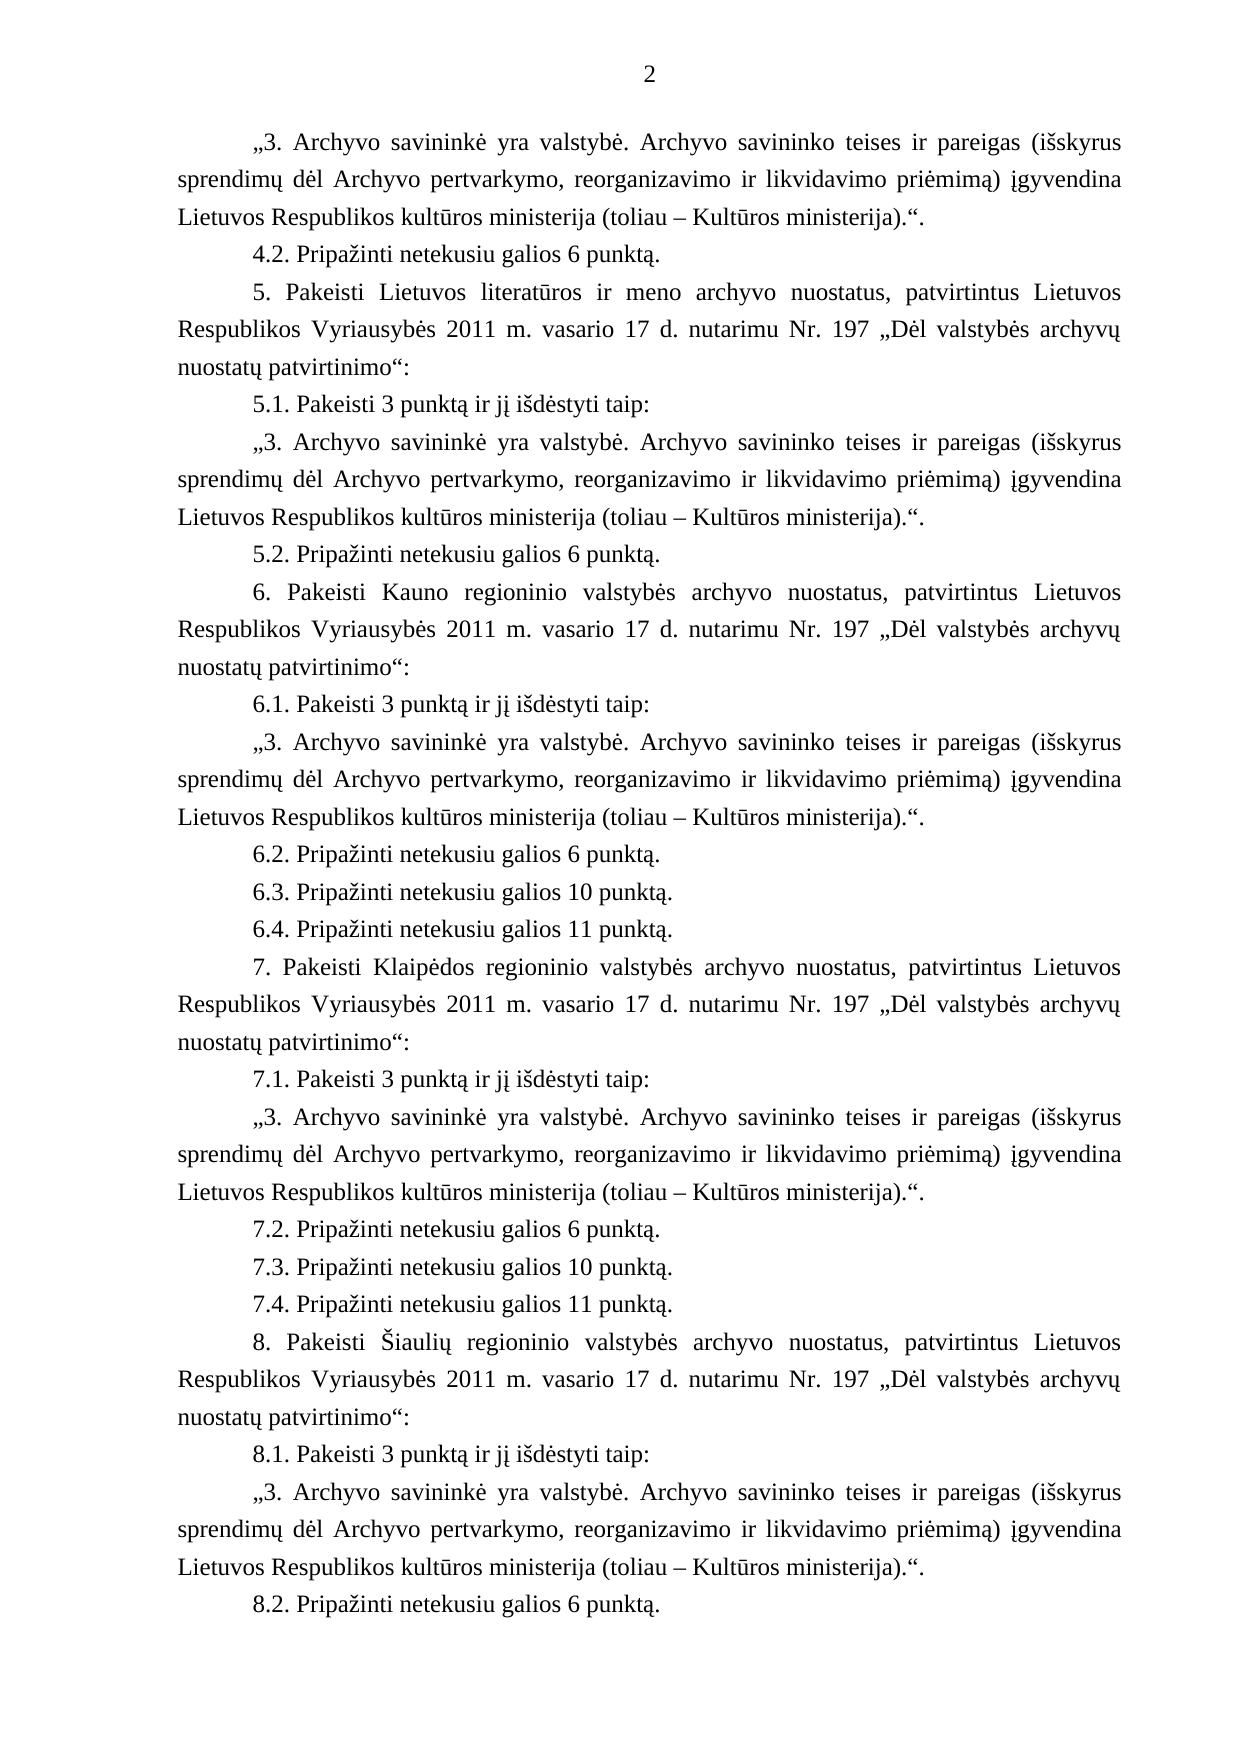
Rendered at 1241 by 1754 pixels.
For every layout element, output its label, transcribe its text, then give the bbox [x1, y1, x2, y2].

text 6.2. Pripažinti netekusiu galios 6 punktą. [177, 831, 1122, 868]
text 7.3. Pripažinti netekusiu galios 10 punktą. [177, 1243, 1122, 1281]
text 6.3. Pripažinti netekusiu galios 10 punktą. [177, 868, 1122, 906]
text 5.2. Pripažinti netekusiu galios 6 punktą. [177, 531, 1122, 568]
text 7.4. Pripažinti netekusiu galios 11 punktą. [177, 1281, 1122, 1318]
text „3. Archyvo savininkė yra valstybė. Archyvo savininko teises ir pareigas (išskyrus sprendimų dėl Archyvo pertvarkymo, reorganizavimo ir likvidavimo priėmimą) įgyvendina Lietuvos Respublikos kultūros ministerija (toliau – Kultūros ministerija).“. [177, 418, 1122, 531]
text 6. Pakeisti Kauno regioninio valstybės archyvo nuostatus, patvirtintus Lietuvos Respublikos Vyriausybės 2011 m. vasario 17 d. nutarimu Nr. 197 „Dėl valstybės archyvų nuostatų patvirtinimo“: [177, 568, 1122, 681]
text „3. Archyvo savininkė yra valstybė. Archyvo savininko teises ir pareigas (išskyrus sprendimų dėl Archyvo pertvarkymo, reorganizavimo ir likvidavimo priėmimą) įgyvendina Lietuvos Respublikos kultūros ministerija (toliau – Kultūros ministerija).“. [177, 1468, 1122, 1581]
text 6.4. Pripažinti netekusiu galios 11 punktą. [177, 906, 1122, 943]
text 8.2. Pripažinti netekusiu galios 6 punktą. [177, 1581, 1122, 1618]
text 5.1. Pakeisti 3 punktą ir jį išdėstyti taip: [177, 381, 1122, 418]
text 8.1. Pakeisti 3 punktą ir jį išdėstyti taip: [177, 1431, 1122, 1468]
text 8. Pakeisti Šiaulių regioninio valstybės archyvo nuostatus, patvirtintus Lietuvos Respublikos Vyriausybės 2011 m. vasario 17 d. nutarimu Nr. 197 „Dėl valstybės archyvų nuostatų patvirtinimo“: [177, 1318, 1122, 1431]
text „3. Archyvo savininkė yra valstybė. Archyvo savininko teises ir pareigas (išskyrus sprendimų dėl Archyvo pertvarkymo, reorganizavimo ir likvidavimo priėmimą) įgyvendina Lietuvos Respublikos kultūros ministerija (toliau – Kultūros ministerija).“. [177, 118, 1122, 231]
text 4.2. Pripažinti netekusiu galios 6 punktą. [177, 231, 1122, 268]
text 7.1. Pakeisti 3 punktą ir jį išdėstyti taip: [177, 1056, 1122, 1093]
text 6.1. Pakeisti 3 punktą ir jį išdėstyti taip: [177, 681, 1122, 718]
text „3. Archyvo savininkė yra valstybė. Archyvo savininko teises ir pareigas (išskyrus sprendimų dėl Archyvo pertvarkymo, reorganizavimo ir likvidavimo priėmimą) įgyvendina Lietuvos Respublikos kultūros ministerija (toliau – Kultūros ministerija).“. [177, 1093, 1122, 1206]
text 5. Pakeisti Lietuvos literatūros ir meno archyvo nuostatus, patvirtintus Lietuvos Respublikos Vyriausybės 2011 m. vasario 17 d. nutarimu Nr. 197 „Dėl valstybės archyvų nuostatų patvirtinimo“: [177, 268, 1122, 381]
text 7.2. Pripažinti netekusiu galios 6 punktą. [177, 1206, 1122, 1243]
text „3. Archyvo savininkė yra valstybė. Archyvo savininko teises ir pareigas (išskyrus sprendimų dėl Archyvo pertvarkymo, reorganizavimo ir likvidavimo priėmimą) įgyvendina Lietuvos Respublikos kultūros ministerija (toliau – Kultūros ministerija).“. [177, 718, 1122, 831]
text 7. Pakeisti Klaipėdos regioninio valstybės archyvo nuostatus, patvirtintus Lietuvos Respublikos Vyriausybės 2011 m. vasario 17 d. nutarimu Nr. 197 „Dėl valstybės archyvų nuostatų patvirtinimo“: [177, 943, 1122, 1056]
